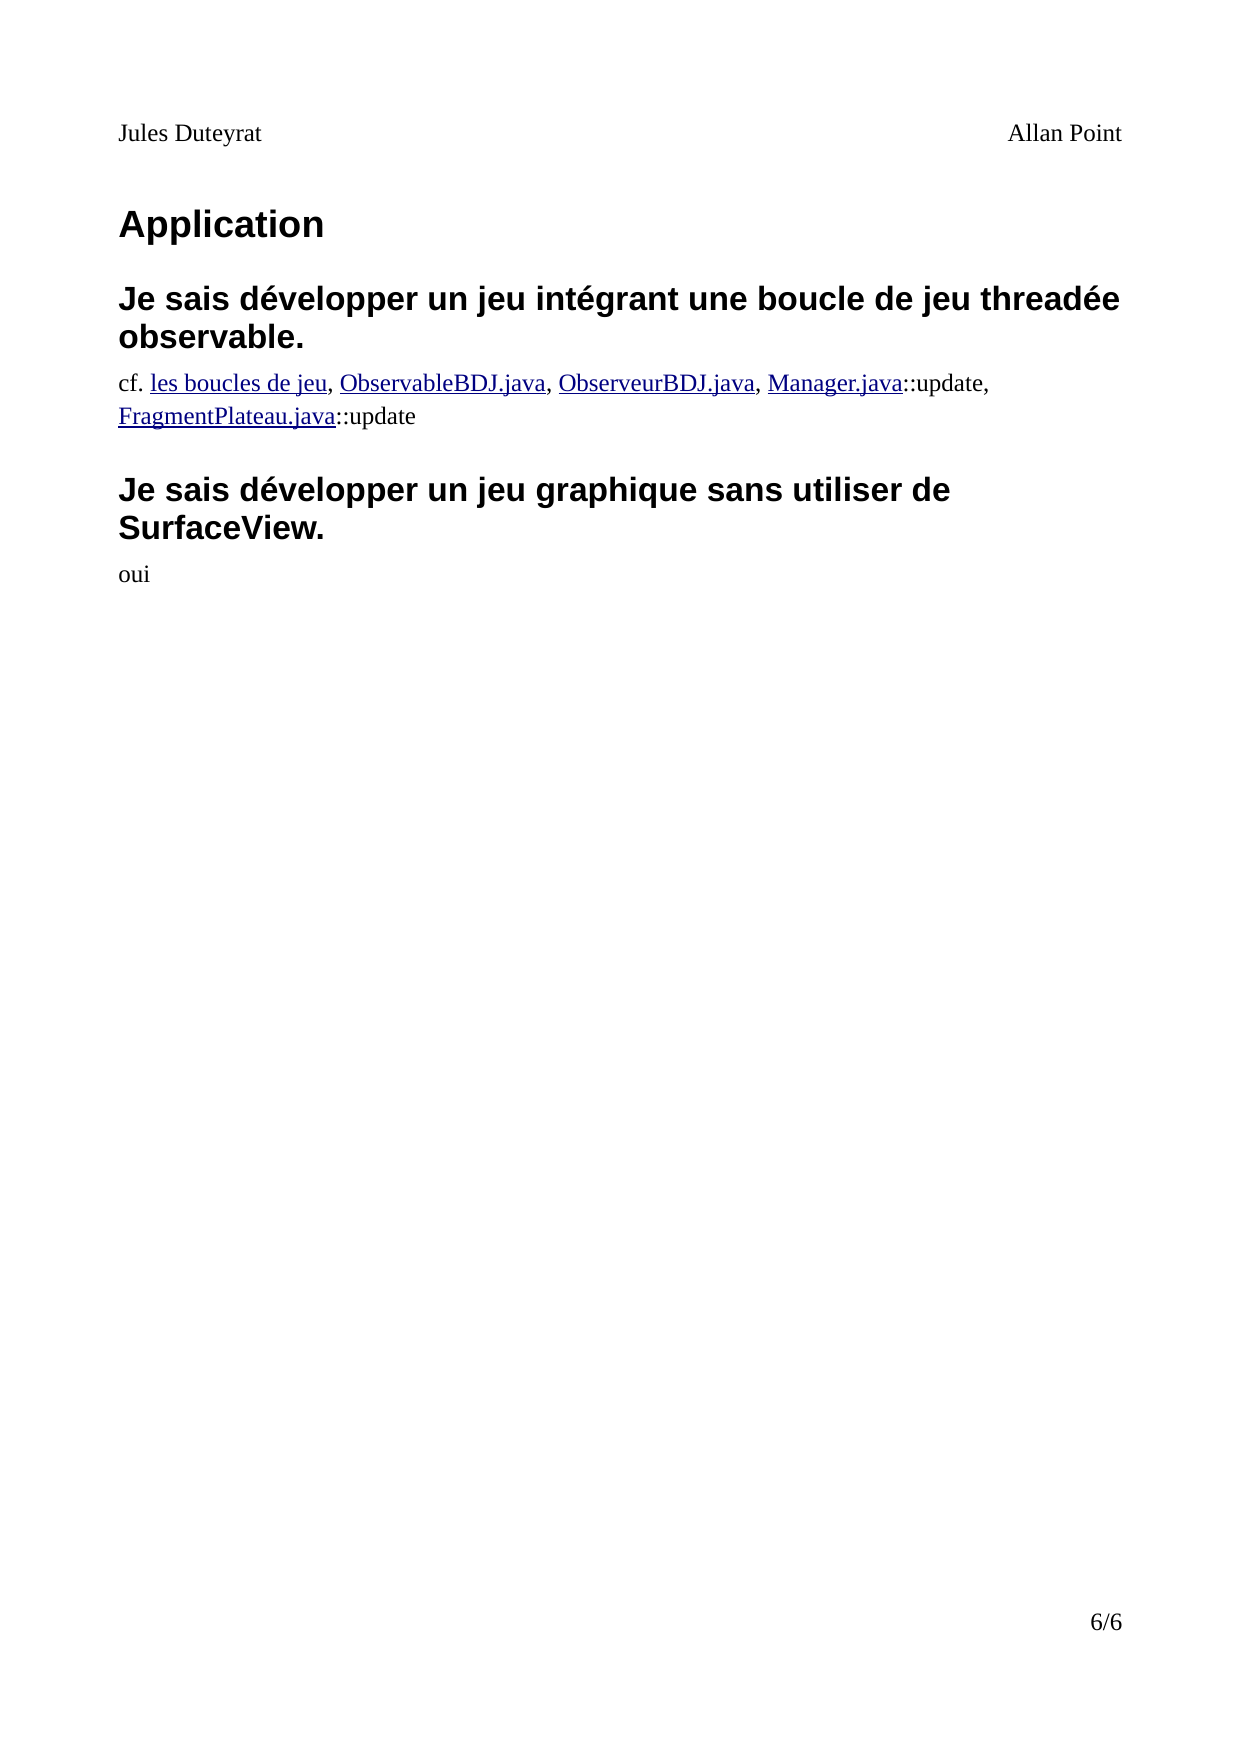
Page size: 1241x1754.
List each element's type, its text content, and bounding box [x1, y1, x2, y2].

text cf. les boucles de jeu, ObservableBDJ.java, ObserveurBDJ.java, Manager.java::update, FragmentPlateau.java::update [118, 368, 1122, 430]
subtitle Je sais développer un jeu intégrant une boucle de jeu threadée observable. [118, 278, 1122, 356]
text oui [118, 559, 1122, 588]
subtitle Application [118, 201, 1122, 245]
subtitle Je sais développer un jeu graphique sans utiliser de SurfaceView. [118, 469, 1122, 547]
